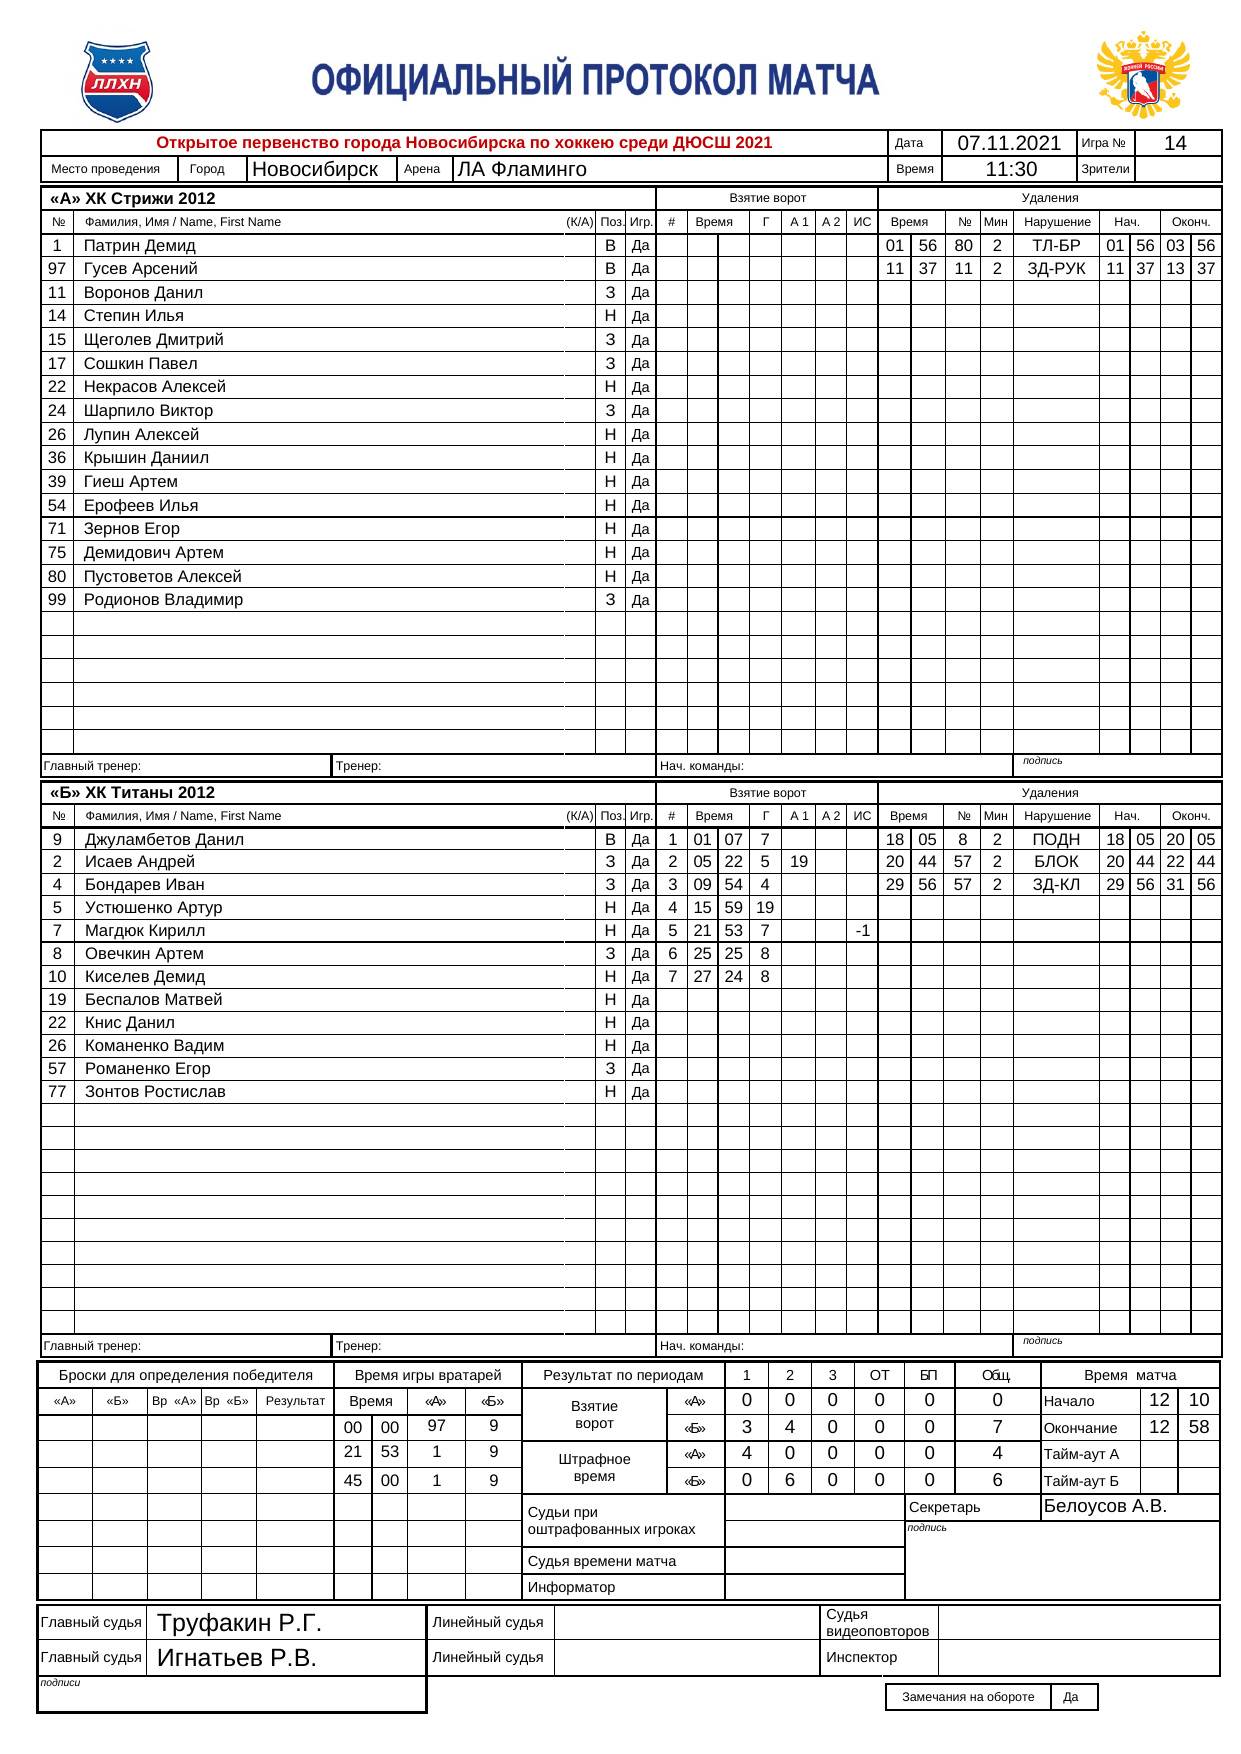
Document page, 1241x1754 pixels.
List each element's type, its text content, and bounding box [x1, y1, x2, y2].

table_cell [93, 1574, 147, 1599]
table_cell [847, 1196, 877, 1218]
table_cell [1192, 588, 1221, 611]
table_cell [565, 235, 595, 256]
table_cell 75 [42, 541, 73, 564]
table_cell [1192, 518, 1221, 540]
table_cell [626, 612, 655, 634]
table_cell Зернов Егор [74, 518, 564, 540]
table_cell [596, 1196, 625, 1218]
table_cell [1192, 1196, 1221, 1218]
table_cell [719, 328, 749, 351]
table_cell [1100, 565, 1129, 587]
table_cell [1131, 1127, 1160, 1149]
table_cell [981, 943, 1013, 964]
table_cell [879, 305, 910, 327]
table_cell Да [626, 494, 655, 516]
table_cell Время [335, 1389, 407, 1413]
table_cell [1161, 1288, 1190, 1310]
table_cell 7 [956, 1415, 1040, 1440]
table_cell [1161, 588, 1190, 611]
table_cell [1014, 1058, 1099, 1079]
table_cell В [596, 257, 625, 280]
table_cell [782, 1173, 815, 1195]
table_cell [1161, 1035, 1190, 1057]
table_cell [1161, 399, 1190, 422]
table_cell [1014, 1104, 1099, 1126]
table_cell [1161, 1196, 1190, 1218]
table_cell 25 [688, 943, 717, 964]
table_cell [879, 588, 910, 611]
table_cell Главный судья [39, 1606, 146, 1639]
table_cell 11 [946, 257, 980, 280]
table_cell [1161, 1311, 1190, 1333]
table_cell [1100, 423, 1129, 445]
table_cell [565, 376, 595, 398]
table_cell Да [626, 896, 655, 918]
table_cell [39, 1574, 92, 1599]
table_cell [782, 1012, 815, 1033]
table_cell ЗД-РУК [1014, 257, 1099, 280]
table_cell Поз. [596, 805, 625, 826]
table_cell [816, 518, 846, 540]
table_cell Линейный судья [428, 1606, 554, 1639]
table_cell 21 [335, 1441, 371, 1467]
table_cell Н [596, 1081, 625, 1103]
table_cell [1100, 966, 1129, 987]
table_cell 56 [912, 874, 943, 895]
table_cell [688, 328, 717, 351]
table_cell [981, 1058, 1013, 1079]
table_cell Фамилия, Имя / Name, First Name [75, 805, 565, 826]
table_cell Да [626, 966, 655, 987]
table_cell Судьи при оштрафованных игроках [523, 1495, 724, 1546]
table_cell [939, 1606, 1219, 1639]
table_cell Место проведения [42, 157, 177, 181]
table_cell [565, 943, 595, 964]
table_header Удаления [879, 188, 1221, 209]
table_cell [946, 376, 980, 398]
table_cell [1014, 376, 1099, 398]
table_cell [847, 874, 877, 895]
table_cell 7 [42, 920, 74, 941]
table_cell [565, 1265, 595, 1287]
table_cell [750, 1104, 781, 1126]
table_cell [688, 281, 717, 303]
table_cell [816, 1012, 846, 1033]
table_cell [816, 541, 846, 564]
table_cell [912, 1104, 943, 1126]
table_cell [1131, 470, 1160, 493]
table_cell [1014, 989, 1099, 1011]
table_cell [1131, 1150, 1160, 1172]
table_cell [657, 1150, 687, 1172]
table_cell [657, 399, 687, 422]
table_cell Зрители [1078, 157, 1134, 181]
table_cell Да [626, 423, 655, 445]
table_cell [981, 541, 1013, 564]
table_cell Главный судья [39, 1640, 146, 1675]
table_cell 4 [657, 896, 687, 918]
table_cell [373, 1521, 407, 1546]
table_cell Поз. [596, 211, 625, 233]
table_cell [1014, 328, 1099, 351]
table_cell [879, 1219, 910, 1241]
table_cell Киселев Демид [75, 966, 564, 987]
table_cell [1192, 423, 1221, 445]
table_cell [148, 1441, 201, 1467]
table_cell [847, 328, 877, 351]
table_cell [879, 399, 910, 422]
table_cell [847, 1104, 877, 1126]
table_cell [688, 636, 717, 658]
table_cell Н [596, 1035, 625, 1057]
table_cell 9 [42, 829, 74, 849]
table_cell ЛА Фламинго [454, 157, 887, 181]
table_cell [1014, 541, 1099, 564]
table_cell [879, 328, 910, 351]
table_cell [879, 352, 910, 374]
table_cell [816, 1196, 846, 1218]
table_cell [782, 1242, 815, 1264]
table_cell [782, 1265, 815, 1287]
table_cell [726, 1548, 904, 1573]
table_cell [1100, 281, 1129, 303]
table_cell Джуламбетов Данил [75, 829, 564, 849]
table_cell [202, 1574, 256, 1599]
table_cell [42, 1104, 74, 1126]
table_cell [912, 707, 945, 729]
table_cell [750, 989, 781, 1011]
table_cell [1014, 446, 1099, 469]
table_cell [688, 1265, 717, 1287]
table_cell [657, 612, 687, 634]
table_cell [75, 1173, 564, 1195]
table_cell [466, 1547, 521, 1573]
table_cell 97 [408, 1416, 465, 1440]
table_cell [816, 1242, 846, 1264]
table_cell [816, 683, 846, 706]
table_cell 2 [981, 829, 1013, 849]
table_cell [1131, 565, 1160, 587]
table_cell [1014, 1012, 1099, 1033]
table_cell [42, 1265, 74, 1287]
table_cell [657, 1242, 687, 1264]
table_cell [750, 235, 781, 256]
table_cell [466, 1574, 521, 1599]
table_cell [596, 1127, 625, 1149]
table_cell [1161, 446, 1190, 469]
table_cell [946, 565, 980, 587]
table_cell [1131, 376, 1160, 398]
table_header Замечания на обороте [887, 1685, 1050, 1709]
table_cell [565, 494, 595, 516]
table_cell [750, 399, 781, 422]
table_cell 37 [1131, 257, 1160, 280]
table_cell [688, 541, 717, 564]
table_cell [1100, 494, 1129, 516]
table_cell № [42, 805, 74, 826]
table_cell [1100, 1058, 1129, 1079]
table_cell [1192, 541, 1221, 564]
table_cell [1014, 1150, 1099, 1172]
table_cell [981, 376, 1013, 398]
table_cell 13 [1161, 257, 1190, 280]
table_cell [1131, 920, 1160, 941]
table_cell [1100, 352, 1129, 374]
table_cell Н [596, 989, 625, 1011]
table_cell Результат [257, 1389, 333, 1413]
table_cell [1192, 730, 1221, 753]
table_cell [782, 896, 815, 918]
table_cell [782, 328, 815, 351]
table_cell 37 [912, 257, 945, 280]
table_cell Степин Илья [74, 305, 564, 327]
table_cell [782, 588, 815, 611]
table_cell [565, 989, 595, 1011]
table_cell Нарушение [1014, 211, 1099, 233]
table_cell 00 [373, 1416, 407, 1440]
table_cell Информатор [523, 1575, 724, 1599]
table_cell подпись [1014, 1335, 1221, 1356]
table_cell [981, 352, 1013, 374]
table_cell [719, 588, 749, 611]
table_cell [1136, 157, 1221, 181]
table_cell [688, 989, 717, 1011]
table_cell [148, 1468, 201, 1493]
table_cell [1192, 494, 1221, 516]
table_cell [335, 1574, 371, 1599]
table_cell [428, 1677, 882, 1711]
table_header Броски для определения победителя [39, 1363, 333, 1387]
table_cell Овечкин Артем [75, 943, 564, 964]
table_cell [657, 1196, 687, 1218]
table_cell [596, 1104, 625, 1126]
table_cell [565, 281, 595, 303]
table_cell Г [750, 805, 781, 826]
table_cell [657, 352, 687, 374]
table_cell [688, 683, 717, 706]
table_cell 1 [657, 829, 687, 849]
table_cell [202, 1441, 256, 1467]
table_cell [816, 1035, 846, 1057]
table_cell [879, 494, 910, 516]
table_cell Да [626, 989, 655, 1011]
table_cell [565, 636, 595, 658]
table_cell [1014, 565, 1099, 587]
table_cell 01 [879, 235, 910, 256]
table_cell [373, 1574, 407, 1599]
table_header Время матча [1042, 1363, 1219, 1387]
table_cell [1131, 518, 1160, 540]
table_cell [688, 446, 717, 469]
table_cell 0 [956, 1389, 1040, 1413]
table_cell Да [626, 1012, 655, 1033]
table_cell Н [596, 423, 625, 445]
table_cell [782, 636, 815, 658]
table_cell [42, 1173, 74, 1195]
table_cell 57 [944, 850, 980, 872]
table_cell [42, 730, 73, 753]
table_cell Линейный судья [428, 1640, 554, 1675]
table_cell [565, 1058, 595, 1079]
table_cell [1161, 518, 1190, 540]
table_cell 36 [42, 446, 73, 469]
table_cell [816, 470, 846, 493]
table_cell [1131, 636, 1160, 658]
table_cell [42, 683, 73, 706]
table_cell [466, 1494, 521, 1520]
table_cell [1161, 707, 1190, 729]
table_cell [912, 1242, 943, 1264]
table_cell Шарпило Виктор [74, 399, 564, 422]
table_cell [1192, 1081, 1221, 1103]
table_header БП [905, 1363, 954, 1387]
table_cell [657, 423, 687, 445]
table_cell [565, 1173, 595, 1195]
table_cell [847, 966, 877, 987]
table_cell [782, 1081, 815, 1103]
table_cell [912, 1196, 943, 1218]
table_cell [1192, 1265, 1221, 1287]
table_cell [74, 659, 564, 682]
table_cell [782, 399, 815, 422]
table_cell [565, 1012, 595, 1033]
table_cell [688, 1242, 717, 1264]
table_cell [719, 1150, 749, 1172]
table_cell [782, 730, 815, 753]
table_cell [750, 494, 781, 516]
table_cell Г [750, 211, 781, 233]
table_cell [912, 1058, 943, 1079]
table_cell [719, 423, 749, 445]
table_cell 20 [879, 850, 910, 872]
table_cell [981, 1288, 1013, 1310]
table_cell [782, 423, 815, 445]
table_cell [816, 636, 846, 658]
table_cell [596, 1242, 625, 1264]
table_cell 0 [905, 1468, 954, 1493]
table_cell [981, 1104, 1013, 1126]
table_cell [1161, 896, 1190, 918]
table_cell [42, 1242, 74, 1264]
table_cell [719, 376, 749, 398]
table_cell [1014, 920, 1099, 941]
table_cell [688, 423, 717, 445]
table_cell Н [596, 541, 625, 564]
table_cell [726, 1575, 904, 1599]
table_cell [847, 1081, 877, 1103]
table_cell 31 [1161, 874, 1190, 895]
table_cell Да [626, 470, 655, 493]
table_cell [719, 281, 749, 303]
table_cell [816, 829, 846, 849]
table_cell [75, 1127, 564, 1149]
table_cell Тайм-аут Б [1042, 1468, 1140, 1493]
table_cell Фамилия, Имя / Name, First Name [74, 211, 565, 233]
table_cell [657, 707, 687, 729]
table_cell [1192, 683, 1221, 706]
table_cell [1161, 328, 1190, 351]
table_cell [1100, 305, 1129, 327]
table_cell 9 [466, 1441, 521, 1467]
table_cell [719, 1127, 749, 1149]
table_cell Да [626, 943, 655, 964]
table_cell 00 [373, 1468, 407, 1493]
table_cell [408, 1574, 465, 1599]
table_cell З [596, 850, 625, 872]
table_cell 39 [42, 470, 73, 493]
table_cell [719, 257, 749, 280]
table_cell [944, 989, 980, 1011]
table_cell [1100, 659, 1129, 682]
table_cell 44 [1192, 850, 1221, 872]
table_cell [879, 470, 910, 493]
table_cell [1192, 1150, 1221, 1172]
table_cell [816, 494, 846, 516]
table_cell [782, 235, 815, 256]
table_cell [626, 1196, 655, 1218]
table_cell [1131, 1311, 1160, 1333]
table_cell [912, 1311, 943, 1333]
table_cell Да [626, 920, 655, 941]
table_cell [719, 470, 749, 493]
table_cell [981, 281, 1013, 303]
table_cell Патрин Демид [74, 235, 564, 256]
table_cell [847, 943, 877, 964]
table_cell [42, 1127, 74, 1149]
table_cell 20 [1161, 829, 1190, 849]
table_cell 15 [42, 328, 73, 351]
table_cell [879, 1196, 910, 1218]
table_cell [148, 1521, 201, 1546]
table_cell Лупин Алексей [74, 423, 564, 445]
table_cell Да [626, 850, 655, 872]
table_cell [1192, 896, 1221, 918]
table_cell [719, 1196, 749, 1218]
table_cell [1161, 494, 1190, 516]
table_cell [946, 328, 980, 351]
table_cell [1161, 659, 1190, 682]
table_cell [1014, 1242, 1099, 1264]
table_cell [879, 636, 910, 658]
table_cell [93, 1416, 147, 1440]
table_cell [981, 1196, 1013, 1218]
table_cell [657, 636, 687, 658]
table_cell [1192, 989, 1221, 1011]
table_cell [657, 494, 687, 516]
table_cell 5 [42, 896, 74, 918]
table_cell [1100, 1127, 1129, 1149]
table_cell [847, 683, 877, 706]
table_cell [1161, 1219, 1190, 1241]
table_cell Начало [1042, 1389, 1140, 1413]
table_cell [981, 730, 1013, 753]
table_cell [408, 1494, 465, 1520]
table_header Дата [889, 131, 941, 155]
table_cell [626, 1219, 655, 1241]
table_cell [657, 565, 687, 587]
table_cell [1014, 683, 1099, 706]
table_cell [879, 1127, 910, 1149]
table_cell Нач. [1100, 805, 1160, 826]
table_cell Главный тренер: [42, 1335, 330, 1356]
table_cell [912, 1265, 943, 1287]
table_cell [719, 494, 749, 516]
table_cell [782, 1058, 815, 1079]
table_cell [1131, 612, 1160, 634]
table_cell Н [596, 896, 625, 918]
table_cell [1192, 305, 1221, 327]
table_cell [1014, 494, 1099, 516]
table_cell [257, 1441, 333, 1467]
table_cell [42, 1288, 74, 1310]
table_cell [946, 730, 980, 753]
table_cell [816, 257, 846, 280]
table_cell [1161, 1242, 1190, 1264]
table_cell [688, 235, 717, 256]
table_cell [782, 352, 815, 374]
table_cell [1100, 683, 1129, 706]
table_cell З [596, 328, 625, 351]
table_cell [1131, 1035, 1160, 1057]
table_cell Главный тренер: [42, 755, 330, 776]
table_cell ТЛ-БР [1014, 235, 1099, 256]
table_cell [75, 1196, 564, 1218]
table_cell [879, 896, 910, 918]
table_cell [1014, 707, 1099, 729]
table_cell [750, 1311, 781, 1333]
table_cell [1179, 1468, 1219, 1493]
table_cell [981, 683, 1013, 706]
table_cell Нач. [1100, 211, 1160, 233]
table_cell [657, 588, 687, 611]
table_cell «А» [408, 1389, 465, 1413]
table_cell [946, 518, 980, 540]
table_cell [847, 352, 877, 374]
table_cell Да [626, 565, 655, 587]
table_cell [847, 636, 877, 658]
table_cell [750, 1288, 781, 1310]
table_cell [719, 1173, 749, 1195]
table_cell 0 [855, 1468, 904, 1493]
table_cell # [657, 805, 687, 826]
table_cell Время [889, 157, 941, 181]
table_cell [847, 659, 877, 682]
table_cell [565, 305, 595, 327]
table_cell 21 [688, 920, 717, 941]
table_cell [750, 1081, 781, 1103]
table_cell [657, 989, 687, 1011]
table_cell [1014, 1311, 1099, 1333]
table_cell [1014, 1081, 1099, 1103]
table_cell [42, 659, 73, 682]
table_cell [946, 494, 980, 516]
table_cell 1 [408, 1468, 465, 1493]
table_cell [816, 1150, 846, 1172]
table_cell [879, 920, 910, 941]
table_cell [1192, 1242, 1221, 1264]
table_cell 0 [905, 1415, 954, 1440]
table_cell [1192, 399, 1221, 422]
table_cell [626, 1127, 655, 1149]
table_cell Бондарев Иван [75, 874, 564, 895]
table_cell [847, 829, 877, 849]
table_cell [719, 1288, 749, 1310]
table_cell [42, 707, 73, 729]
table_cell [657, 257, 687, 280]
table_cell [912, 683, 945, 706]
table_cell [75, 1288, 564, 1310]
table_cell [816, 352, 846, 374]
table_cell Окончание [1042, 1415, 1140, 1440]
table_cell Взятие ворот [523, 1389, 666, 1440]
table_cell [944, 1265, 980, 1287]
table_cell [847, 1219, 877, 1241]
table_cell [750, 423, 781, 445]
table_cell [688, 1127, 717, 1149]
table_cell [1100, 1265, 1129, 1287]
table_cell 44 [912, 850, 943, 872]
table_cell 5 [750, 850, 781, 872]
table_cell [565, 1035, 595, 1057]
table_cell 0 [726, 1468, 768, 1493]
table_cell [879, 707, 910, 729]
table_cell Новосибирск [248, 157, 396, 181]
table_cell 0 [812, 1442, 854, 1467]
table_cell Пустоветов Алексей [74, 565, 564, 587]
table_cell [1100, 1104, 1129, 1126]
table_cell 10 [1179, 1389, 1219, 1413]
table_cell [565, 1150, 595, 1172]
table_cell [335, 1521, 371, 1546]
table_cell [1100, 1173, 1129, 1195]
table_cell [719, 1311, 749, 1333]
table_header Взятие ворот [657, 783, 877, 803]
table_cell [93, 1547, 147, 1573]
table_cell 6 [769, 1468, 811, 1493]
table_cell [1192, 659, 1221, 682]
table_cell [257, 1416, 333, 1440]
table_cell 56 [1192, 874, 1221, 895]
table_cell [1161, 423, 1190, 445]
table_cell [596, 636, 625, 658]
table_cell подпись [1014, 755, 1221, 776]
table_cell [148, 1416, 201, 1440]
table_cell [1014, 1127, 1099, 1149]
table_cell [688, 1196, 717, 1218]
table_cell Гусев Арсений [74, 257, 564, 280]
table_cell [847, 565, 877, 587]
table_cell [75, 1104, 564, 1126]
table_cell [719, 399, 749, 422]
table_cell [657, 1127, 687, 1149]
table_cell [750, 683, 781, 706]
table_cell [816, 423, 846, 445]
table_cell [944, 1311, 980, 1333]
table_cell [847, 1242, 877, 1264]
table_cell [93, 1494, 147, 1520]
table_cell [981, 518, 1013, 540]
table_cell [816, 1265, 846, 1287]
table_cell [750, 1196, 781, 1218]
table_cell А 1 [782, 211, 815, 233]
table_cell 20 [1100, 850, 1129, 872]
table_cell [1161, 376, 1190, 398]
table_cell [816, 659, 846, 682]
table_cell 11 [42, 281, 73, 303]
table_cell 0 [905, 1389, 954, 1413]
table_cell [1161, 1150, 1190, 1172]
table_cell [42, 636, 73, 658]
table_cell [75, 1265, 564, 1287]
table_cell 77 [42, 1081, 74, 1103]
table_cell [1014, 896, 1099, 918]
table_cell 1 [42, 235, 73, 256]
table_cell [750, 281, 781, 303]
table_cell [1100, 518, 1129, 540]
table_cell [981, 565, 1013, 587]
table_cell [847, 896, 877, 918]
table_cell 0 [769, 1442, 811, 1467]
table_cell [750, 1265, 781, 1287]
table_cell [688, 1058, 717, 1079]
table_cell [719, 1265, 749, 1287]
table_cell Исаев Андрей [75, 850, 564, 872]
table_cell [74, 707, 564, 729]
table_cell [657, 305, 687, 327]
table_cell [944, 1173, 980, 1195]
table_cell [1192, 707, 1221, 729]
table_cell [782, 376, 815, 398]
table_cell Да [626, 1058, 655, 1079]
table_cell [42, 612, 73, 634]
table_cell [1014, 659, 1099, 682]
table_cell [719, 612, 749, 634]
table_cell [1014, 423, 1099, 445]
table_cell [847, 518, 877, 540]
table_header ОТ [855, 1363, 904, 1387]
table_cell [912, 328, 945, 351]
table_cell [1161, 1265, 1190, 1287]
table_cell [879, 1104, 910, 1126]
table_cell [750, 612, 781, 634]
table_cell [565, 1196, 595, 1218]
table_cell 57 [42, 1058, 74, 1079]
table_cell [1131, 1196, 1160, 1218]
table_cell «А» [668, 1442, 724, 1467]
table_cell Да [626, 281, 655, 303]
table_cell [1131, 1242, 1160, 1264]
table_cell [847, 850, 877, 872]
table_cell [879, 683, 910, 706]
table_cell [816, 1173, 846, 1195]
table_cell 18 [879, 829, 910, 849]
table_header Результат по периодам [523, 1363, 724, 1387]
table_cell [335, 1494, 371, 1520]
table_cell [981, 1150, 1013, 1172]
table_cell 9 [466, 1468, 521, 1493]
table_cell [750, 541, 781, 564]
table_cell [1192, 1012, 1221, 1033]
table_cell 7 [750, 829, 781, 849]
table_cell [1014, 470, 1099, 493]
table_cell [912, 1150, 943, 1172]
table_cell «Б» [668, 1468, 724, 1493]
table_cell [944, 1081, 980, 1103]
table_cell [719, 446, 749, 469]
table_cell подпись [906, 1522, 1219, 1599]
table_cell [1161, 636, 1190, 658]
table_cell Белоусов А.В. [1042, 1495, 1219, 1520]
table_cell [944, 1219, 980, 1241]
table_cell [782, 1196, 815, 1218]
table_cell [981, 1012, 1013, 1033]
table_cell 05 [912, 829, 943, 849]
table_cell [847, 989, 877, 1011]
table_cell ИС [847, 211, 877, 233]
table_cell [750, 352, 781, 374]
table_cell 45 [335, 1468, 371, 1493]
table_cell [202, 1468, 256, 1493]
table_cell [782, 305, 815, 327]
table_cell Н [596, 494, 625, 516]
table_cell [750, 588, 781, 611]
table_cell [847, 1173, 877, 1195]
table_cell [1100, 1150, 1129, 1172]
table_cell [782, 874, 815, 895]
table_cell [93, 1441, 147, 1467]
table_cell В [596, 235, 625, 256]
table_cell [912, 896, 943, 918]
table_cell [657, 541, 687, 564]
table_cell [750, 1012, 781, 1033]
table_cell [912, 494, 945, 516]
table_cell [946, 305, 980, 327]
table_cell [626, 1104, 655, 1126]
table_cell [719, 565, 749, 587]
table_cell [912, 588, 945, 611]
table_cell З [596, 399, 625, 422]
table_cell «Б» [93, 1389, 147, 1413]
table_cell [981, 989, 1013, 1011]
table_cell № [944, 805, 980, 826]
table_cell [565, 1081, 595, 1103]
table_cell Тренер: [333, 1335, 655, 1356]
table_cell 71 [42, 518, 73, 540]
table_cell [981, 707, 1013, 729]
table_cell [912, 565, 945, 587]
table_cell [565, 920, 595, 941]
table_cell 4 [956, 1442, 1040, 1467]
table_cell [626, 683, 655, 706]
table_cell [74, 730, 564, 753]
table_cell [946, 470, 980, 493]
table_cell [750, 1150, 781, 1172]
table_cell 7 [657, 966, 687, 987]
table_cell «Б » [466, 1389, 521, 1413]
table_cell 29 [1100, 874, 1129, 895]
table_cell [912, 920, 943, 941]
table_cell [782, 257, 815, 280]
table_cell З [596, 874, 625, 895]
table_cell [1161, 683, 1190, 706]
table_cell [1131, 399, 1160, 422]
table_cell [879, 989, 910, 1011]
table_cell [565, 707, 595, 729]
table_cell [816, 588, 846, 611]
table_cell [555, 1606, 819, 1639]
table_cell [981, 1127, 1013, 1149]
table_cell [1131, 1288, 1160, 1310]
table_cell 24 [42, 399, 73, 422]
table_cell [847, 446, 877, 469]
table_cell 4 [750, 874, 781, 895]
table_cell [1161, 352, 1190, 374]
table_cell 37 [1192, 257, 1221, 280]
table_cell [816, 896, 846, 918]
table_cell [565, 850, 595, 872]
table_cell 07 [719, 829, 749, 849]
table_cell [148, 1547, 201, 1573]
table_cell [565, 896, 595, 918]
table_cell 3 [726, 1415, 768, 1440]
table_cell 12 [1141, 1389, 1177, 1413]
table_cell 25 [719, 943, 749, 964]
table_cell [408, 1521, 465, 1546]
table_cell [1131, 446, 1160, 469]
table_cell [688, 1035, 717, 1057]
table_cell [981, 920, 1013, 941]
table_cell [719, 235, 749, 256]
table_cell 59 [719, 896, 749, 918]
table_cell [946, 659, 980, 682]
table_cell [816, 376, 846, 398]
table_cell [1100, 470, 1129, 493]
table_cell [912, 446, 945, 469]
table_cell Штрафное время [523, 1442, 666, 1493]
table_cell [1192, 446, 1221, 469]
table_cell Беспалов Матвей [75, 989, 564, 1011]
table_cell [408, 1547, 465, 1573]
table_cell [946, 399, 980, 422]
table_cell [847, 1150, 877, 1172]
table_cell Город [179, 157, 246, 181]
table_cell [657, 518, 687, 540]
table_cell А 2 [816, 805, 846, 826]
table_cell З [596, 281, 625, 303]
table_header Открытое первенство города Новосибирска по хоккею среди ДЮСШ 2021 [42, 131, 887, 155]
table_cell [1100, 1012, 1129, 1033]
table_cell [879, 1288, 910, 1310]
table_cell [688, 588, 717, 611]
table_cell [1131, 707, 1160, 729]
table_cell [879, 518, 910, 540]
table_cell [565, 541, 595, 564]
table_cell 05 [688, 850, 717, 872]
table_cell [1192, 966, 1221, 987]
table_cell [74, 612, 564, 634]
table_cell [879, 659, 910, 682]
table_cell [981, 1219, 1013, 1241]
table_header 1 [726, 1363, 768, 1387]
table_cell [981, 612, 1013, 634]
table_cell [1100, 896, 1129, 918]
table_cell [939, 1640, 1219, 1675]
table_cell 56 [1131, 235, 1160, 256]
table_cell ПОДН [1014, 829, 1099, 849]
table_cell Оконч. [1161, 805, 1221, 826]
table_cell [944, 1242, 980, 1264]
table_cell 6 [956, 1468, 1040, 1493]
table_cell [565, 966, 595, 987]
table_cell [148, 1574, 201, 1599]
table_cell [946, 588, 980, 611]
table_cell 12 [1141, 1415, 1177, 1440]
table_cell [1131, 1058, 1160, 1079]
table_cell [1131, 896, 1160, 918]
table_cell [1014, 1265, 1099, 1287]
table_cell 8 [42, 943, 74, 964]
table_cell [42, 1150, 74, 1172]
table_cell 0 [769, 1389, 811, 1413]
table_cell [750, 470, 781, 493]
table_cell [981, 1035, 1013, 1057]
table_cell [879, 612, 910, 634]
table_cell [847, 541, 877, 564]
table_cell [657, 659, 687, 682]
table_cell [719, 636, 749, 658]
table_cell [1131, 305, 1160, 327]
table_cell 26 [42, 1035, 74, 1057]
table_cell 2 [657, 850, 687, 872]
table_cell [750, 1058, 781, 1079]
table_cell [981, 1265, 1013, 1287]
table_cell 19 [782, 850, 815, 872]
table_cell [847, 376, 877, 398]
table_cell [944, 1058, 980, 1079]
table_cell [912, 730, 945, 753]
table_cell [1014, 612, 1099, 634]
table_cell ИС [847, 805, 877, 826]
table_cell [750, 1242, 781, 1264]
table_cell Да [626, 1081, 655, 1103]
table_cell [1014, 352, 1099, 374]
table_cell [782, 683, 815, 706]
table_cell Устюшенко Артур [75, 896, 564, 918]
table_cell [596, 612, 625, 634]
table_cell [42, 1311, 74, 1333]
table_cell [1100, 1242, 1129, 1264]
table_cell [565, 257, 595, 280]
table_cell [1131, 423, 1160, 445]
table_cell [1192, 1311, 1221, 1333]
table_cell Арена [398, 157, 452, 181]
table_cell [565, 1242, 595, 1264]
table_cell [688, 1311, 717, 1333]
table_cell [596, 1219, 625, 1241]
table_cell [1192, 565, 1221, 587]
table_cell [879, 1265, 910, 1287]
table_cell [1131, 352, 1160, 374]
table_cell [1161, 943, 1190, 964]
table_cell [946, 636, 980, 658]
table_cell [148, 1494, 201, 1520]
table_cell [565, 874, 595, 895]
table_cell Книс Данил [75, 1012, 564, 1033]
table_cell 10 [42, 966, 74, 987]
table_cell 05 [1131, 829, 1160, 849]
table_cell Ерофеев Илья [74, 494, 564, 516]
table_cell Игнатьев Р.В. [147, 1640, 425, 1675]
table_cell 03 [1161, 235, 1190, 256]
table_cell [626, 636, 655, 658]
table_cell 0 [905, 1442, 954, 1467]
table_cell [1100, 636, 1129, 658]
table_cell [1141, 1441, 1177, 1467]
table_cell [1100, 541, 1129, 564]
table_cell [879, 1242, 910, 1264]
table_cell [1014, 1035, 1099, 1057]
table_cell [719, 305, 749, 327]
table_cell [946, 446, 980, 469]
table_cell [626, 707, 655, 729]
table_cell [1192, 920, 1221, 941]
table_cell [782, 541, 815, 564]
table_cell [750, 636, 781, 658]
table_cell [257, 1574, 333, 1599]
table_cell [688, 1219, 717, 1241]
table_cell [1100, 1035, 1129, 1057]
table_cell [688, 1150, 717, 1172]
table_cell [596, 1150, 625, 1172]
table_cell [1100, 399, 1129, 422]
table_cell 22 [42, 376, 73, 398]
table_cell [626, 1265, 655, 1287]
table_cell [912, 399, 945, 422]
table_cell [782, 707, 815, 729]
table_cell [1192, 1058, 1221, 1079]
table_cell [847, 257, 877, 280]
table_cell [1131, 328, 1160, 351]
table_cell [847, 1265, 877, 1287]
table_cell [565, 470, 595, 493]
table_cell [782, 281, 815, 303]
table_cell [719, 541, 749, 564]
table_cell [257, 1547, 333, 1573]
table_cell [719, 730, 749, 753]
table_cell [1161, 612, 1190, 634]
table_cell «А» [668, 1389, 724, 1413]
table_cell 6 [657, 943, 687, 964]
table_header 3 [812, 1363, 854, 1387]
table_cell [1131, 1104, 1160, 1126]
table_cell [39, 1494, 92, 1520]
table_cell Н [596, 920, 625, 941]
table_cell [39, 1468, 92, 1493]
table_cell 57 [944, 874, 980, 895]
table_cell [626, 730, 655, 753]
table_cell 19 [42, 989, 74, 1011]
table_cell [816, 1104, 846, 1126]
table_cell [657, 1311, 687, 1333]
table_cell [879, 1012, 910, 1033]
table_cell [565, 352, 595, 374]
table_cell [688, 707, 717, 729]
table_cell 56 [1131, 874, 1160, 895]
table_cell [750, 730, 781, 753]
table_cell Крышин Даниил [74, 446, 564, 469]
table_cell [981, 470, 1013, 493]
table_cell Время [879, 805, 943, 826]
table_cell [42, 1196, 74, 1218]
table_cell [981, 1173, 1013, 1195]
table_cell [1161, 1058, 1190, 1079]
table_cell Мин [981, 211, 1013, 233]
table_cell [750, 1127, 781, 1149]
table_cell [688, 730, 717, 753]
table_cell [1161, 1081, 1190, 1103]
table_cell [847, 235, 877, 256]
table_cell [879, 730, 910, 753]
table_cell [944, 1127, 980, 1149]
table_cell [816, 943, 846, 964]
table_cell [912, 541, 945, 564]
table_cell [565, 829, 595, 849]
table_cell Секретарь [906, 1495, 1040, 1520]
table_cell [782, 829, 815, 849]
table_cell [688, 376, 717, 398]
table_cell [39, 1441, 92, 1467]
table_cell [596, 683, 625, 706]
table_cell [981, 446, 1013, 469]
picture [5, 28, 1197, 129]
table_header Взятие ворот [657, 188, 877, 209]
table_cell [879, 943, 910, 964]
table_cell [816, 1058, 846, 1079]
table_cell [750, 518, 781, 540]
table_cell # [657, 211, 687, 233]
table_cell [596, 1311, 625, 1333]
table_cell № [946, 211, 980, 233]
table_cell 54 [719, 874, 749, 895]
table_cell [202, 1547, 256, 1573]
table_cell 44 [1131, 850, 1160, 872]
table_cell [981, 588, 1013, 611]
table_cell [879, 1081, 910, 1103]
table_cell Магдюк Кирилл [75, 920, 564, 941]
table_cell [257, 1468, 333, 1493]
table_cell Родионов Владимир [74, 588, 564, 611]
table_cell [1131, 683, 1160, 706]
table_cell [1100, 989, 1129, 1011]
table_cell Да [626, 829, 655, 849]
table_cell 56 [912, 235, 945, 256]
table_cell [946, 541, 980, 564]
table_cell [75, 1242, 564, 1264]
table_cell З [596, 352, 625, 374]
table_cell [946, 683, 980, 706]
table_cell [879, 423, 910, 445]
table_cell [847, 730, 877, 753]
table_cell 0 [855, 1442, 904, 1467]
table_cell (К/А) [565, 211, 595, 233]
table_cell 8 [750, 943, 781, 964]
table_cell [626, 1242, 655, 1264]
table_cell [335, 1547, 371, 1573]
table_cell [750, 328, 781, 351]
table_cell Тайм-аут А [1042, 1441, 1140, 1467]
table_cell Время [688, 805, 749, 826]
table_cell [688, 612, 717, 634]
table_cell [1131, 281, 1160, 303]
table_cell [657, 1081, 687, 1103]
table_cell [1100, 1196, 1129, 1218]
table_cell [596, 707, 625, 729]
table_cell Н [596, 966, 625, 987]
table_header Да [1052, 1685, 1097, 1709]
table_cell [750, 1219, 781, 1241]
table_cell 53 [719, 920, 749, 941]
table_cell [688, 494, 717, 516]
table_cell [626, 659, 655, 682]
table_cell [847, 470, 877, 493]
table_cell подписи [39, 1677, 425, 1711]
table_header Удаления [879, 783, 1221, 803]
table_cell Тренер: [333, 755, 655, 776]
table_cell [565, 1311, 595, 1333]
table_cell [750, 305, 781, 327]
table_cell [1192, 376, 1221, 398]
table_cell [816, 1219, 846, 1241]
table_cell [847, 281, 877, 303]
table_cell [816, 1081, 846, 1103]
table_cell [816, 1311, 846, 1333]
table_header «Б» ХК Титаны 2012 [42, 783, 655, 803]
table_cell [42, 1219, 74, 1241]
table_cell [74, 683, 564, 706]
table_cell 01 [688, 829, 717, 849]
table_cell [1192, 281, 1221, 303]
table_cell [719, 659, 749, 682]
table_cell З [596, 1058, 625, 1079]
table_cell [912, 636, 945, 658]
table_cell [782, 943, 815, 964]
table_cell [565, 683, 595, 706]
table_cell [565, 1219, 595, 1241]
table_cell Н [596, 305, 625, 327]
table_cell Н [596, 565, 625, 587]
table_cell Да [626, 874, 655, 895]
table_cell [688, 1173, 717, 1195]
table_cell [816, 235, 846, 256]
table_cell 24 [719, 966, 749, 987]
table_cell [1131, 989, 1160, 1011]
table_cell [816, 446, 846, 469]
table_cell [373, 1494, 407, 1520]
table_cell [816, 1288, 846, 1310]
table_cell [847, 1035, 877, 1057]
table_cell [1179, 1441, 1219, 1467]
table_cell [1100, 707, 1129, 729]
table_cell [1100, 943, 1129, 964]
table_cell [847, 588, 877, 611]
table_cell [657, 1265, 687, 1287]
table_cell [626, 1150, 655, 1172]
table_cell [879, 1173, 910, 1195]
table_cell [847, 707, 877, 729]
table_cell Время [688, 211, 749, 233]
table_cell [688, 659, 717, 682]
table_cell Игр. [626, 211, 655, 233]
table_cell [912, 612, 945, 634]
table_cell [944, 1288, 980, 1310]
table_cell [565, 399, 595, 422]
table_cell 11 [879, 257, 910, 280]
table_cell Щеголев Дмитрий [74, 328, 564, 351]
table_cell Да [626, 305, 655, 327]
table_cell [657, 235, 687, 256]
table_cell [657, 470, 687, 493]
table_cell 4 [769, 1415, 811, 1440]
table_cell Зонтов Ростислав [75, 1081, 564, 1103]
table_cell Да [626, 399, 655, 422]
table_cell 17 [42, 352, 73, 374]
table_cell [750, 257, 781, 280]
table_cell [1131, 494, 1160, 516]
table_cell [879, 565, 910, 587]
table_cell [93, 1468, 147, 1493]
table_cell [981, 1242, 1013, 1264]
table_cell 8 [944, 829, 980, 849]
table_cell [688, 352, 717, 374]
table_cell 2 [981, 257, 1013, 280]
table_cell Н [596, 518, 625, 540]
table_cell [944, 896, 980, 918]
table_cell [782, 565, 815, 587]
table_cell Сошкин Павел [74, 352, 564, 374]
table_cell [912, 1288, 943, 1310]
table_cell [782, 518, 815, 540]
table_cell З [596, 943, 625, 964]
table_cell [879, 966, 910, 987]
table_cell [202, 1494, 256, 1520]
table_cell [565, 588, 595, 611]
table_cell [816, 565, 846, 587]
table_cell 0 [855, 1415, 904, 1440]
table_cell [688, 518, 717, 540]
table_cell [1192, 943, 1221, 964]
table_cell [596, 659, 625, 682]
table_cell [847, 1127, 877, 1149]
table_cell [944, 1012, 980, 1033]
table_cell [946, 281, 980, 303]
table_cell 4 [42, 874, 74, 895]
table_cell [1192, 1219, 1221, 1241]
table_header Общ. [956, 1363, 1040, 1387]
table_cell 11:30 [943, 157, 1076, 181]
table_cell [946, 612, 980, 634]
table_cell [879, 1058, 910, 1079]
table_cell Время [879, 211, 945, 233]
table_cell [719, 683, 749, 706]
table_cell [1100, 1288, 1129, 1310]
table_cell [912, 281, 945, 303]
table_cell [879, 281, 910, 303]
table_cell -1 [847, 920, 877, 941]
table_cell 0 [855, 1389, 904, 1413]
table_cell 26 [42, 423, 73, 445]
table_cell Вр «А» [148, 1389, 201, 1413]
table_cell [565, 518, 595, 540]
table_cell [912, 1035, 943, 1057]
table_cell [883, 1677, 1220, 1681]
table_cell [1100, 1219, 1129, 1241]
table_cell [847, 1288, 877, 1310]
table_cell 0 [812, 1415, 854, 1440]
table_cell [912, 518, 945, 540]
table_cell [782, 494, 815, 516]
table_cell [946, 707, 980, 729]
table_cell 8 [750, 966, 781, 987]
table_cell [944, 1035, 980, 1057]
table_cell 0 [726, 1389, 768, 1413]
table_cell [565, 1104, 595, 1126]
table_cell [946, 423, 980, 445]
table_cell [1131, 659, 1160, 682]
table_cell [946, 352, 980, 374]
table_cell [782, 1288, 815, 1310]
table_cell [1014, 1173, 1099, 1195]
table_cell [719, 352, 749, 374]
table_cell [1100, 920, 1129, 941]
table_cell [688, 399, 717, 422]
table_cell [1161, 966, 1190, 987]
table_cell [981, 1081, 1013, 1103]
table_cell [719, 1104, 749, 1126]
table_cell [726, 1521, 904, 1546]
table_cell [782, 1035, 815, 1057]
table_cell Инспектор [821, 1640, 938, 1675]
table_cell [1161, 920, 1190, 941]
table_cell 0 [812, 1389, 854, 1413]
table_cell [726, 1495, 904, 1520]
table_cell [39, 1416, 92, 1440]
table_cell [912, 305, 945, 327]
table_cell [879, 446, 910, 469]
table_cell [719, 989, 749, 1011]
table_cell [879, 1035, 910, 1057]
table_cell В [596, 829, 625, 849]
table_cell [75, 1311, 564, 1333]
table_cell [1161, 541, 1190, 564]
table_cell [847, 1058, 877, 1079]
table_cell [75, 1219, 564, 1241]
table_cell [1161, 1012, 1190, 1033]
table_cell [688, 565, 717, 587]
table_cell [39, 1521, 92, 1546]
table_cell [657, 1219, 687, 1241]
table_cell [750, 707, 781, 729]
table_cell [816, 1127, 846, 1149]
table_cell [1192, 328, 1221, 351]
table_cell [1161, 989, 1190, 1011]
table_cell [944, 1150, 980, 1172]
table_cell 80 [42, 565, 73, 587]
table_cell [981, 494, 1013, 516]
table_cell [657, 1173, 687, 1195]
table_cell [626, 1288, 655, 1310]
table_cell 58 [1179, 1415, 1219, 1440]
table_cell [657, 446, 687, 469]
table_cell [719, 518, 749, 540]
table_cell [782, 1311, 815, 1333]
table_cell БЛОК [1014, 850, 1099, 872]
table_cell 00 [335, 1416, 371, 1440]
table_cell [1192, 1173, 1221, 1195]
table_cell [816, 707, 846, 729]
table_cell [719, 1012, 749, 1033]
table_cell [1014, 943, 1099, 964]
table_cell [981, 896, 1013, 918]
table_cell [879, 541, 910, 564]
table_cell [1100, 328, 1129, 351]
table_cell [847, 494, 877, 516]
table_cell [782, 1219, 815, 1241]
table_cell 09 [688, 874, 717, 895]
table_cell 9 [466, 1416, 521, 1440]
table_cell [816, 989, 846, 1011]
table_cell Вр «Б» [202, 1389, 256, 1413]
table_cell Нач. команды: [657, 1335, 1012, 1356]
table_cell Судья видеоповторов [821, 1606, 938, 1639]
table_cell [816, 399, 846, 422]
table_cell [1131, 1012, 1160, 1033]
table_cell [944, 966, 980, 987]
table_cell [1192, 1127, 1221, 1149]
table_cell [1131, 1219, 1160, 1241]
table_cell [1014, 636, 1099, 658]
table_cell [719, 1058, 749, 1079]
table_cell [565, 730, 595, 753]
table_cell А 2 [816, 211, 846, 233]
table_cell [1099, 1682, 1220, 1711]
table_cell 2 [42, 850, 74, 872]
table_cell [719, 1081, 749, 1103]
table_cell [596, 1288, 625, 1310]
table_cell [1014, 305, 1099, 327]
table_cell Демидович Артем [74, 541, 564, 564]
table_cell [981, 636, 1013, 658]
table_cell [565, 565, 595, 587]
table_cell [750, 1035, 781, 1057]
table_cell [981, 423, 1013, 445]
table_cell [596, 1265, 625, 1287]
table_cell [1131, 541, 1160, 564]
table_cell [719, 1035, 749, 1057]
table_cell [1131, 966, 1160, 987]
table_cell [719, 1219, 749, 1241]
table_cell [816, 850, 846, 872]
table_cell [1100, 1311, 1129, 1333]
table_cell [782, 446, 815, 469]
table_cell [816, 281, 846, 303]
table_cell [782, 920, 815, 941]
table_cell [816, 874, 846, 895]
table_cell [912, 376, 945, 398]
table_cell [912, 423, 945, 445]
table_cell [565, 612, 595, 634]
table_cell [879, 376, 910, 398]
table_cell № [42, 211, 73, 233]
table_cell [847, 305, 877, 327]
table_cell [565, 1127, 595, 1149]
table_cell 56 [1192, 235, 1221, 256]
table_cell ЗД-КЛ [1014, 874, 1099, 895]
table_cell [750, 446, 781, 469]
table_cell [1131, 1173, 1160, 1195]
table_cell [688, 1104, 717, 1126]
table_cell [373, 1547, 407, 1573]
table_cell [1014, 1196, 1099, 1218]
table_cell Команенко Вадим [75, 1035, 564, 1057]
table_cell [912, 352, 945, 374]
table_header 2 [769, 1363, 811, 1387]
table_cell [626, 1173, 655, 1195]
table_cell [1161, 281, 1190, 303]
table_cell Н [596, 470, 625, 493]
table_cell [93, 1521, 147, 1546]
table_cell [912, 659, 945, 682]
table_cell [782, 966, 815, 987]
table_cell [944, 1196, 980, 1218]
table_cell Да [626, 446, 655, 469]
table_cell [657, 1012, 687, 1033]
table_cell [750, 1173, 781, 1195]
table_cell [912, 966, 943, 987]
table_cell 22 [1161, 850, 1190, 872]
table_cell [782, 1127, 815, 1149]
table_cell 22 [719, 850, 749, 872]
table_cell [626, 1311, 655, 1333]
table_cell [719, 707, 749, 729]
table_cell [202, 1521, 256, 1546]
table_cell [1192, 612, 1221, 634]
table_cell [816, 305, 846, 327]
table_cell 27 [688, 966, 717, 987]
table_cell 97 [42, 257, 73, 280]
table_cell [657, 281, 687, 303]
table_cell (К/А) [565, 805, 595, 826]
table_header 07.11.2021 [943, 131, 1076, 155]
table_cell [688, 257, 717, 280]
table_cell [816, 612, 846, 634]
table_cell [1100, 588, 1129, 611]
table_header Игра № [1078, 131, 1134, 155]
table_cell 80 [946, 235, 980, 256]
table_cell [912, 989, 943, 1011]
table_cell [565, 328, 595, 351]
table_cell 05 [1192, 829, 1221, 849]
table_cell [565, 446, 595, 469]
table_cell [688, 1288, 717, 1310]
table_cell Да [626, 352, 655, 374]
table_cell [657, 376, 687, 398]
table_cell [1192, 1104, 1221, 1126]
table_cell [847, 1012, 877, 1033]
table_cell Да [626, 1035, 655, 1057]
table_cell 2 [981, 874, 1013, 895]
table_header 14 [1136, 131, 1221, 155]
table_cell [1131, 588, 1160, 611]
table_cell [202, 1416, 256, 1440]
table_cell [1014, 399, 1099, 422]
table_cell [1131, 1081, 1160, 1103]
table_cell 99 [42, 588, 73, 611]
table_cell [1192, 1288, 1221, 1310]
table_header Время игры вратарей [335, 1363, 521, 1387]
table_cell [1192, 352, 1221, 374]
table_cell 3 [657, 874, 687, 895]
table_cell Да [626, 588, 655, 611]
table_cell [1131, 730, 1160, 753]
table_cell [75, 1150, 564, 1172]
table_cell [782, 1150, 815, 1172]
table_cell [944, 1104, 980, 1126]
table_cell [750, 565, 781, 587]
table_cell 0 [812, 1468, 854, 1493]
table_cell [816, 328, 846, 351]
table_cell [565, 1288, 595, 1310]
table_cell А 1 [782, 805, 815, 826]
table_cell [1014, 1288, 1099, 1310]
table_cell Мин [981, 805, 1013, 826]
table_cell [1131, 1265, 1160, 1287]
table_cell Судья времени матча [523, 1548, 724, 1573]
table_cell [782, 612, 815, 634]
table_cell [912, 1127, 943, 1149]
table_cell [1100, 1081, 1129, 1103]
table_cell Да [626, 235, 655, 256]
table_cell «А» [39, 1389, 92, 1413]
table_cell [1161, 1127, 1190, 1149]
table_cell Да [626, 328, 655, 351]
table_cell [688, 470, 717, 493]
table_cell Оконч. [1161, 211, 1221, 233]
table_cell 18 [1100, 829, 1129, 849]
table_cell [596, 730, 625, 753]
table_cell [1014, 1219, 1099, 1241]
table_cell 2 [981, 235, 1013, 256]
table_cell [1161, 565, 1190, 587]
table_cell Некрасов Алексей [74, 376, 564, 398]
table_cell 53 [373, 1441, 407, 1467]
table_cell [912, 470, 945, 493]
table_cell [1161, 1104, 1190, 1126]
table_cell [466, 1521, 521, 1546]
table_cell [1141, 1468, 1177, 1493]
table_cell [981, 328, 1013, 351]
table_cell З [596, 588, 625, 611]
table_cell 54 [42, 494, 73, 516]
table_cell 11 [1100, 257, 1129, 280]
table_cell [879, 1311, 910, 1333]
table_cell [981, 966, 1013, 987]
table_cell [1161, 470, 1190, 493]
table_cell [1161, 305, 1190, 327]
table_cell 5 [657, 920, 687, 941]
table_cell [816, 966, 846, 987]
table_cell [1014, 588, 1099, 611]
table_cell [657, 1035, 687, 1057]
table_cell [944, 943, 980, 964]
table_cell 7 [750, 920, 781, 941]
table_cell Воронов Данил [74, 281, 564, 303]
table_cell [688, 305, 717, 327]
table_cell [944, 920, 980, 941]
table_cell [688, 1081, 717, 1103]
table_cell [912, 1081, 943, 1103]
table_cell [1100, 730, 1129, 753]
table_cell [1192, 470, 1221, 493]
table_cell [657, 1058, 687, 1079]
table_cell [39, 1547, 92, 1573]
table_cell «Б» [668, 1415, 724, 1440]
table_cell Н [596, 376, 625, 398]
table_cell [657, 683, 687, 706]
table_cell Игр. [626, 805, 655, 826]
table_cell [657, 1288, 687, 1310]
table_cell [981, 399, 1013, 422]
table_cell Труфакин Р.Г. [147, 1606, 425, 1639]
table_cell [1100, 612, 1129, 634]
table_cell [719, 1242, 749, 1264]
table_cell 15 [688, 896, 717, 918]
table_cell 29 [879, 874, 910, 895]
table_cell [912, 943, 943, 964]
table_cell Да [626, 541, 655, 564]
table_cell [565, 659, 595, 682]
table_cell 14 [42, 305, 73, 327]
table_cell [847, 423, 877, 445]
table_cell [981, 305, 1013, 327]
table_cell [981, 659, 1013, 682]
table_cell Романенко Егор [75, 1058, 564, 1079]
table_cell [847, 612, 877, 634]
table_cell [74, 636, 564, 658]
table_cell [1131, 943, 1160, 964]
table_cell Да [626, 257, 655, 280]
table_cell [555, 1640, 819, 1675]
table_cell [816, 730, 846, 753]
table_cell Да [626, 518, 655, 540]
table_cell 2 [981, 850, 1013, 872]
table_cell [1161, 1173, 1190, 1195]
table_cell [912, 1012, 943, 1033]
table_header «А» ХК Стрижи 2012 [42, 188, 655, 209]
table_cell [912, 1173, 943, 1195]
table_cell [750, 659, 781, 682]
table_cell [981, 1311, 1013, 1333]
table_cell [782, 470, 815, 493]
table_cell [657, 328, 687, 351]
table_cell [816, 920, 846, 941]
table_cell [1014, 518, 1099, 540]
table_cell [1014, 730, 1099, 753]
table_cell 22 [42, 1012, 74, 1033]
table_cell Н [596, 446, 625, 469]
table_cell [782, 989, 815, 1011]
table_cell [782, 1104, 815, 1126]
table_cell Да [626, 376, 655, 398]
table_cell Н [596, 1012, 625, 1033]
table_cell [912, 1219, 943, 1241]
table_cell [782, 659, 815, 682]
table_cell 01 [1100, 235, 1129, 256]
table_cell [1192, 636, 1221, 658]
table_cell [1161, 730, 1190, 753]
table_cell [1014, 281, 1099, 303]
table_cell [879, 1150, 910, 1172]
table_cell Нарушение [1014, 805, 1099, 826]
table_cell [847, 399, 877, 422]
table_cell [596, 1173, 625, 1195]
table_cell [750, 376, 781, 398]
table_cell [657, 1104, 687, 1126]
table_cell [657, 730, 687, 753]
table_cell [257, 1521, 333, 1546]
table_cell [1100, 446, 1129, 469]
table_cell 1 [408, 1441, 465, 1467]
table_cell Нач. команды: [657, 755, 1012, 776]
table_cell Гиеш Артем [74, 470, 564, 493]
table_cell 19 [750, 896, 781, 918]
table_cell [847, 1311, 877, 1333]
table_cell [1192, 1035, 1221, 1057]
table_cell [257, 1494, 333, 1520]
table_cell 4 [726, 1442, 768, 1467]
table_cell [1014, 966, 1099, 987]
table_cell [565, 423, 595, 445]
table_cell [688, 1012, 717, 1033]
table_cell [1100, 376, 1129, 398]
